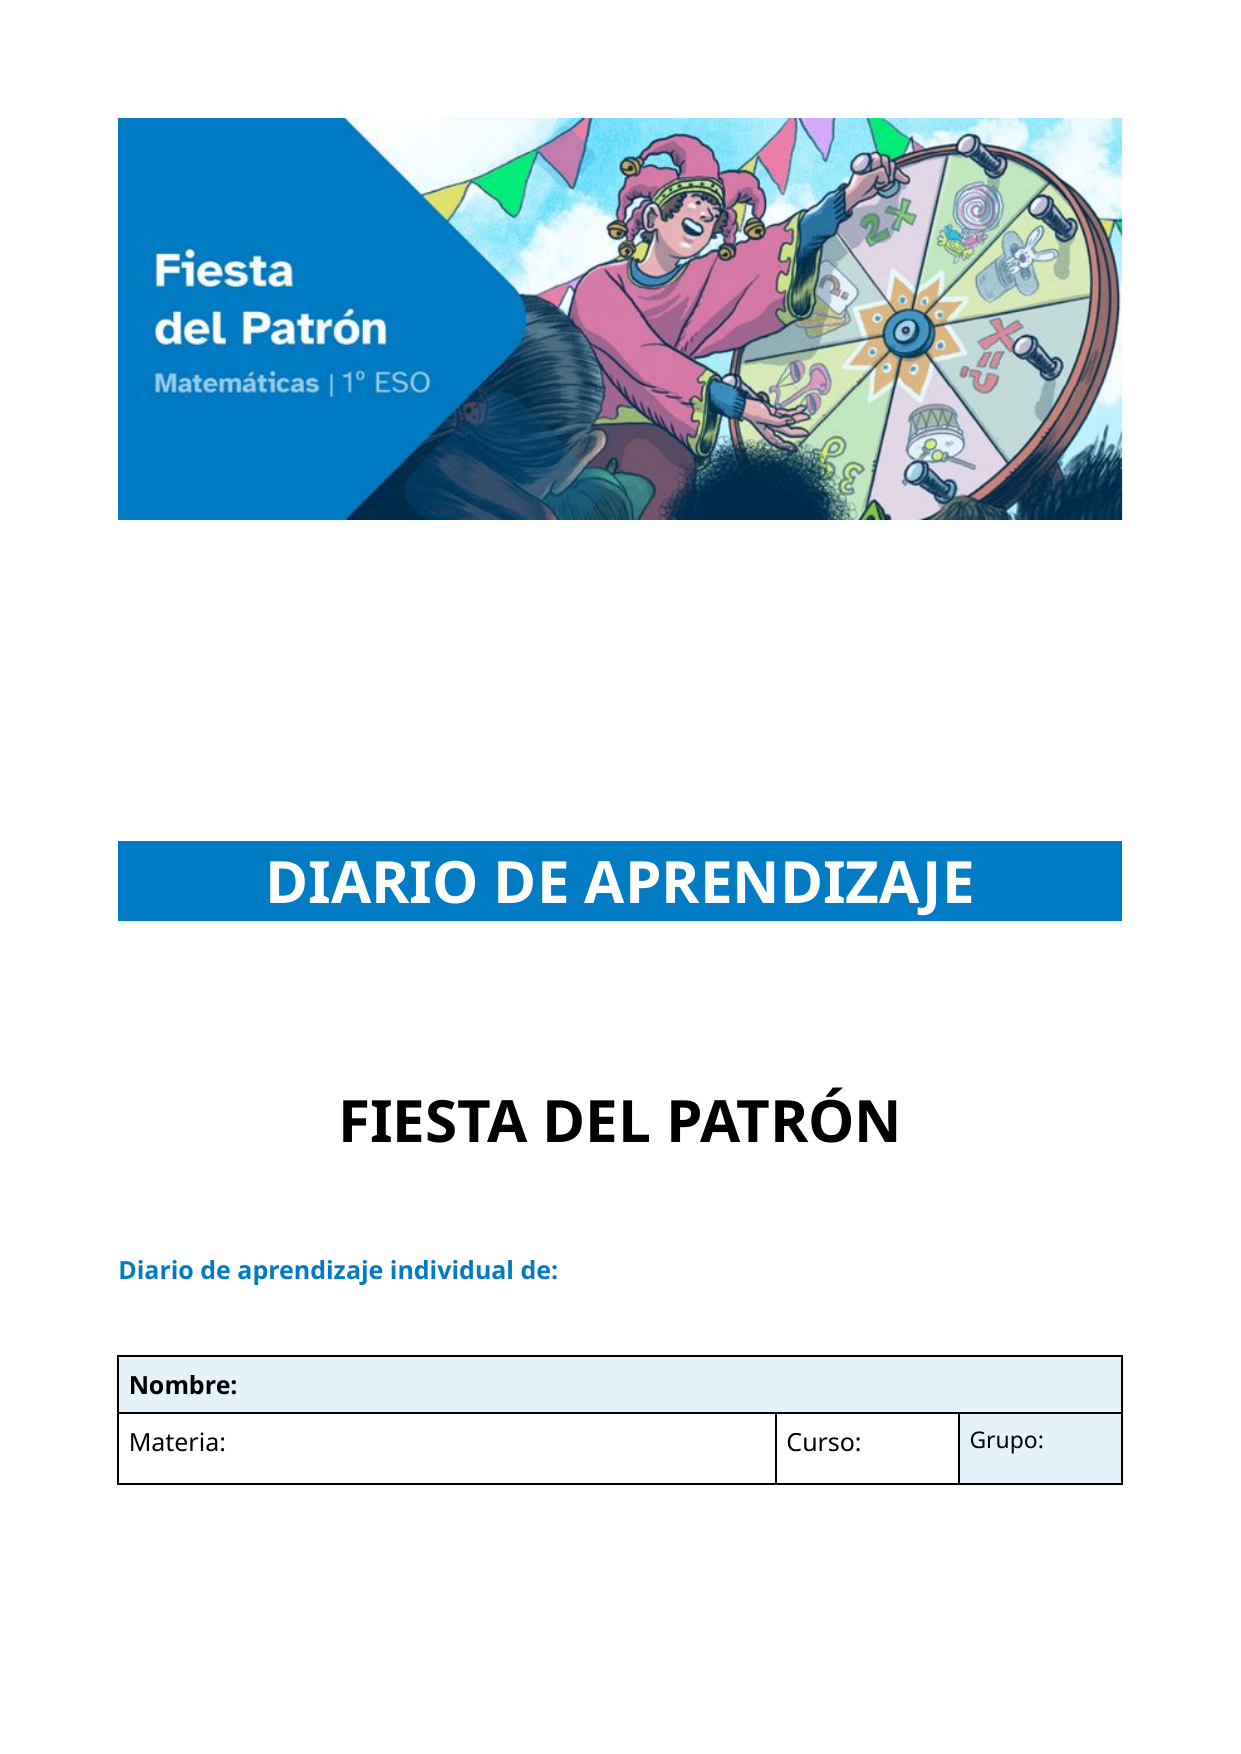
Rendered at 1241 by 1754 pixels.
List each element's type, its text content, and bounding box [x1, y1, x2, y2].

picture [118, 118, 1123, 520]
table_cell Materia: [119, 1414, 775, 1483]
table_header Nombre: [119, 1357, 1121, 1412]
text Diario de aprendizaje individual de: [118, 1253, 1122, 1287]
subtitle FIESTA DEL PATRÓN [118, 1080, 1122, 1159]
table_cell Curso: [777, 1414, 958, 1483]
table_cell Grupo: [960, 1414, 1121, 1483]
subtitle DIARIO DE APRENDIZAJE [118, 841, 1122, 921]
